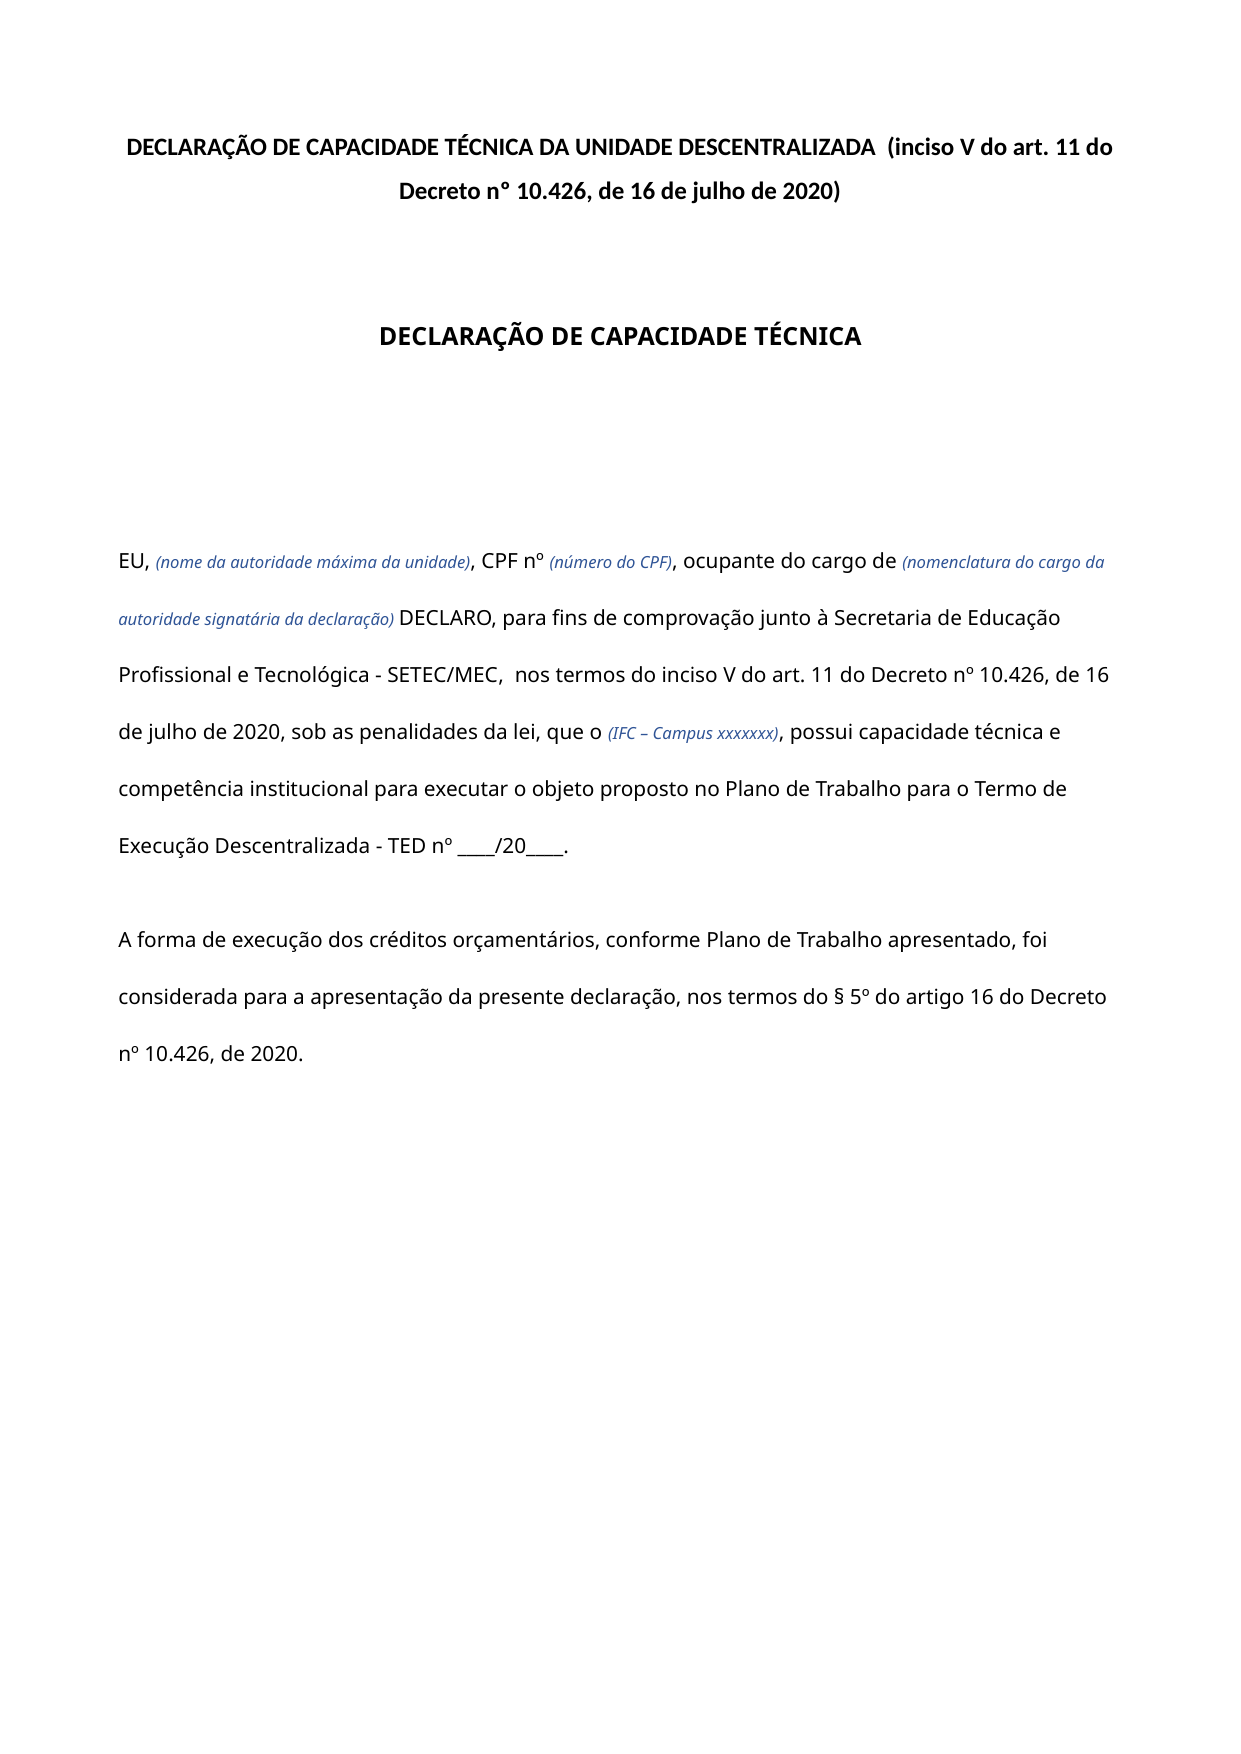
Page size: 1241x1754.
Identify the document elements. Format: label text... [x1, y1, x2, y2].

text EU, (nome da autoridade máxima da unidade), CPF nº (número do CPF), ocupante do cargo de (nomenclatura do cargo da autoridade signatária da declaração) DECLARO, para fins de comprovação junto à Secretaria de Educação Profissional e Tecnológica - SETEC/MEC, nos termos do inciso V do art. 11 do Decreto nº 10.426, de 16 de julho de 2020, sob as penalidades da lei, que o (IFC – Campus xxxxxxx), possui capacidade técnica e competência institucional para executar o objeto proposto no Plano de Trabalho para o Termo de Execução Descentralizada - TED nº ____/20____. [118, 547, 1122, 859]
text DECLARAÇÃO DE CAPACIDADE TÉCNICA DA UNIDADE DESCENTRALIZADA (inciso V do art. 11 do Decreto nº 10.426, de 16 de julho de 2020) [118, 118, 1122, 206]
text DECLARAÇÃO DE CAPACIDADE TÉCNICA [118, 319, 1122, 353]
text A forma de execução dos créditos orçamentários, conforme Plano de Trabalho apresentado, foi considerada para a apresentação da presente declaração, nos termos do § 5º do artigo 16 do Decreto nº 10.426, de 2020. [118, 925, 1122, 1067]
